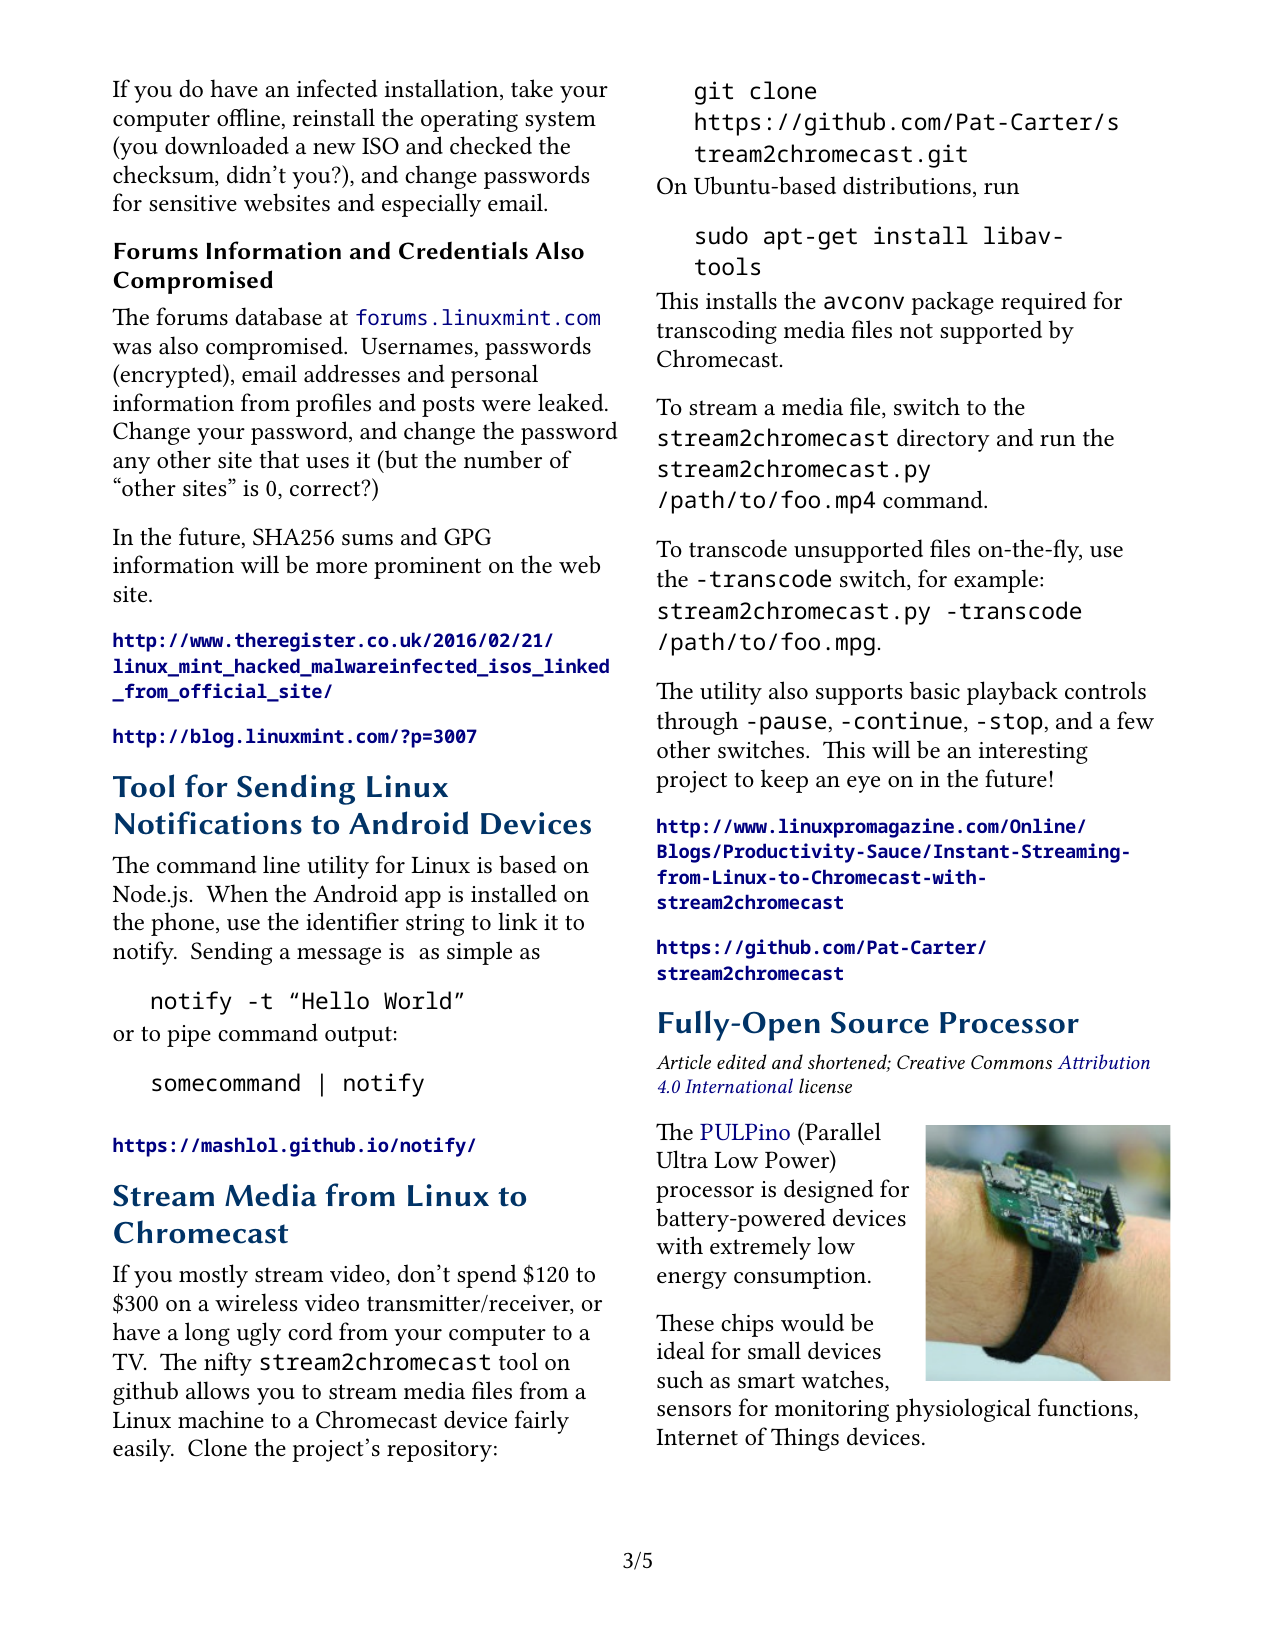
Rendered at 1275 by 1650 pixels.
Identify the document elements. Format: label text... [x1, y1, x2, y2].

subtitle Tool for Sending Linux Notifications to Android Devices [112, 769, 619, 842]
subtitle http://blog.linuxmint.com/?p=3007 [112, 724, 619, 749]
subtitle Forums Information and Credentials Also Compromised [112, 237, 619, 294]
text The utility also supports basic playback controls through -pause, -continue, -stop, and a few other switches. This will be an interesting project to keep an eye on in the future! [656, 677, 1162, 793]
text If you do have an infected installation, take your computer offline, reinstall the operating system (you downloaded a new ISO and checked the checksum, didn’t you?), and change passwords for sensitive websites and especially email. [112, 75, 619, 218]
text If you mostly stream video, don’t spend $120 to $300 on a wireless video transmitter/receiver, or have a long ugly cord from your computer to a TV. The nifty stream2chromecast tool on github allows you to stream media files from a Linux machine to a Chromecast device fairly easily. Clone the project’s repository: [112, 1261, 619, 1463]
text On Ubuntu-based distributions, run [656, 172, 1162, 200]
subtitle Stream Media from Linux to Chromecast [112, 1178, 619, 1252]
text The forums database at forums.linuxmint.com was also compromised. Usernames, passwords (encrypted), email addresses and personal information from profiles and posts were leaked. Change your password, and change the password any other site that uses it (but the number of “other sites” is 0, correct?) [112, 303, 619, 503]
text The PULPino (Parallel Ultra Low Power) processor is designed for battery-powered devices with extremely low energy consumption. [656, 1118, 1162, 1289]
text This installs the avconv package required for transcoding media files not supported by Chromecast. [656, 285, 1162, 374]
text sudo apt-get install libav-tools [694, 220, 1125, 282]
subtitle Fully-Open Source Processor [656, 1005, 1162, 1042]
subtitle http://www.linuxpromagazine.com/Online/Blogs/Productivity-Sauce/Instant-Streaming-from-Linux-to-Chromecast-with-stream2chromecast [656, 813, 1162, 915]
text git clone https://github.com/Pat-Carter/stream2chromecast.git [694, 75, 1125, 169]
subtitle https://mashlol.github.io/notify/ [112, 1133, 619, 1158]
text somecommand | notify [150, 1067, 581, 1130]
text or to pipe command output: [112, 1019, 619, 1048]
text Article edited and shortened; Creative Commons Attribution 4.0 International license [656, 1051, 1162, 1098]
text These chips would be ideal for small devices such as smart watches, sensors for monitoring physiological functions, Internet of Things devices. [656, 1309, 1162, 1451]
text In the future, SHA256 sums and GPG information will be more prominent on the web site. [112, 522, 619, 608]
picture [925, 1125, 1171, 1381]
text To transcode unsupported files on-the-fly, use the -transcode switch, for example: stream2chromecast.py -transcode /path/to/foo.mpg. [656, 535, 1162, 657]
text notify -t “Hello World” [150, 985, 581, 1016]
text To stream a media file, switch to the stream2chromecast directory and run the stream2chromecast.py /path/to/foo.mp4 command. [656, 393, 1162, 515]
text The command line utility for Linux is based on Node.js. When the Android app is installed on the phone, use the identifier string to link it to notify. Sending a message is as simple as [112, 851, 619, 966]
subtitle https://github.com/Pat-Carter/stream2chromecast [656, 934, 1162, 986]
subtitle http://www.theregister.co.uk/2016/02/21/linux_mint_hacked_malwareinfected_isos_linked_from_official_site/ [112, 628, 619, 704]
